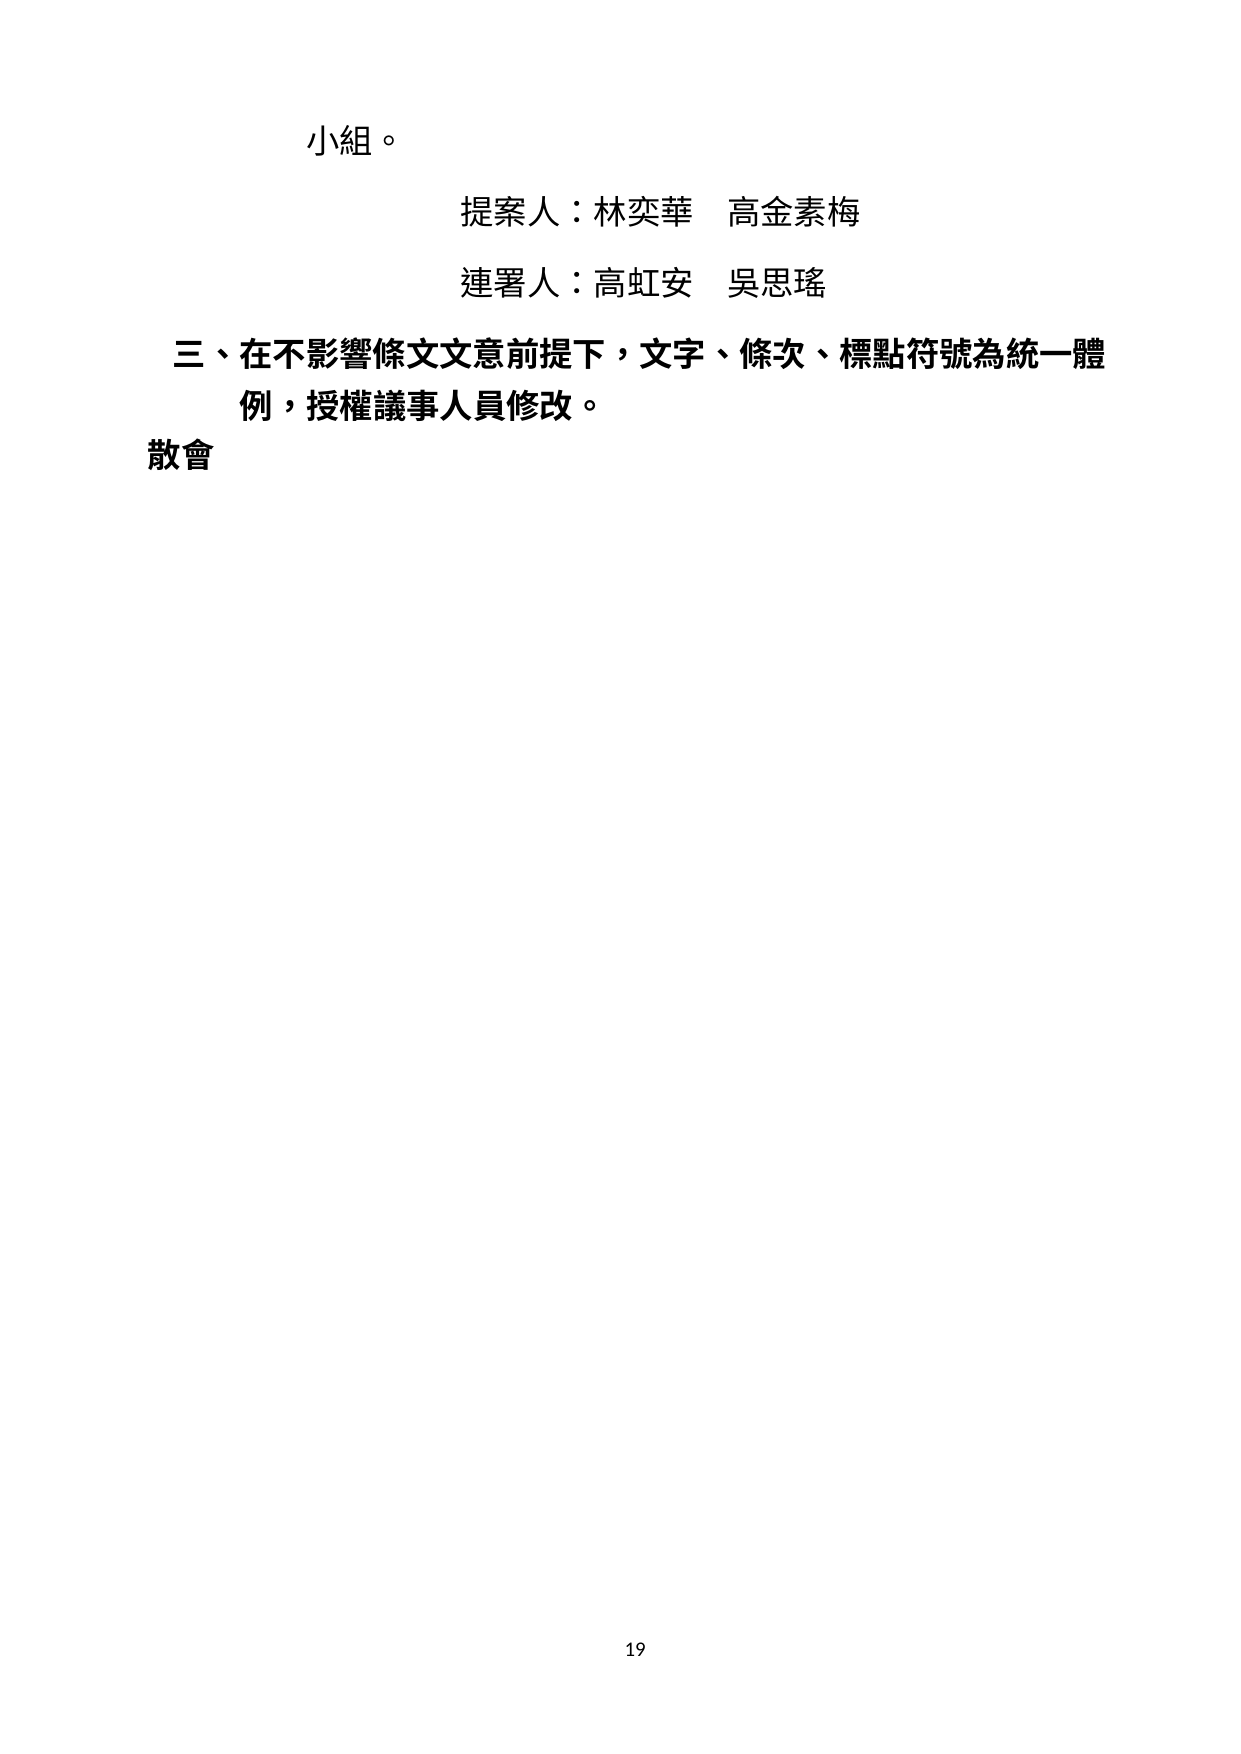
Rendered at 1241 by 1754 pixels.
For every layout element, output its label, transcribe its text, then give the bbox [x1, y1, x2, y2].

text 小組。 [273, 112, 1122, 164]
text 三、在不影響條文文意前提下，文字、條次、標點符號為統一體例，授權議事人員修改。 [173, 325, 1122, 429]
text 提案人：林奕華 高金素梅 [460, 183, 1122, 235]
text 散會 [148, 429, 1120, 477]
text 連署人：高虹安 吳思瑤 [460, 254, 1122, 306]
